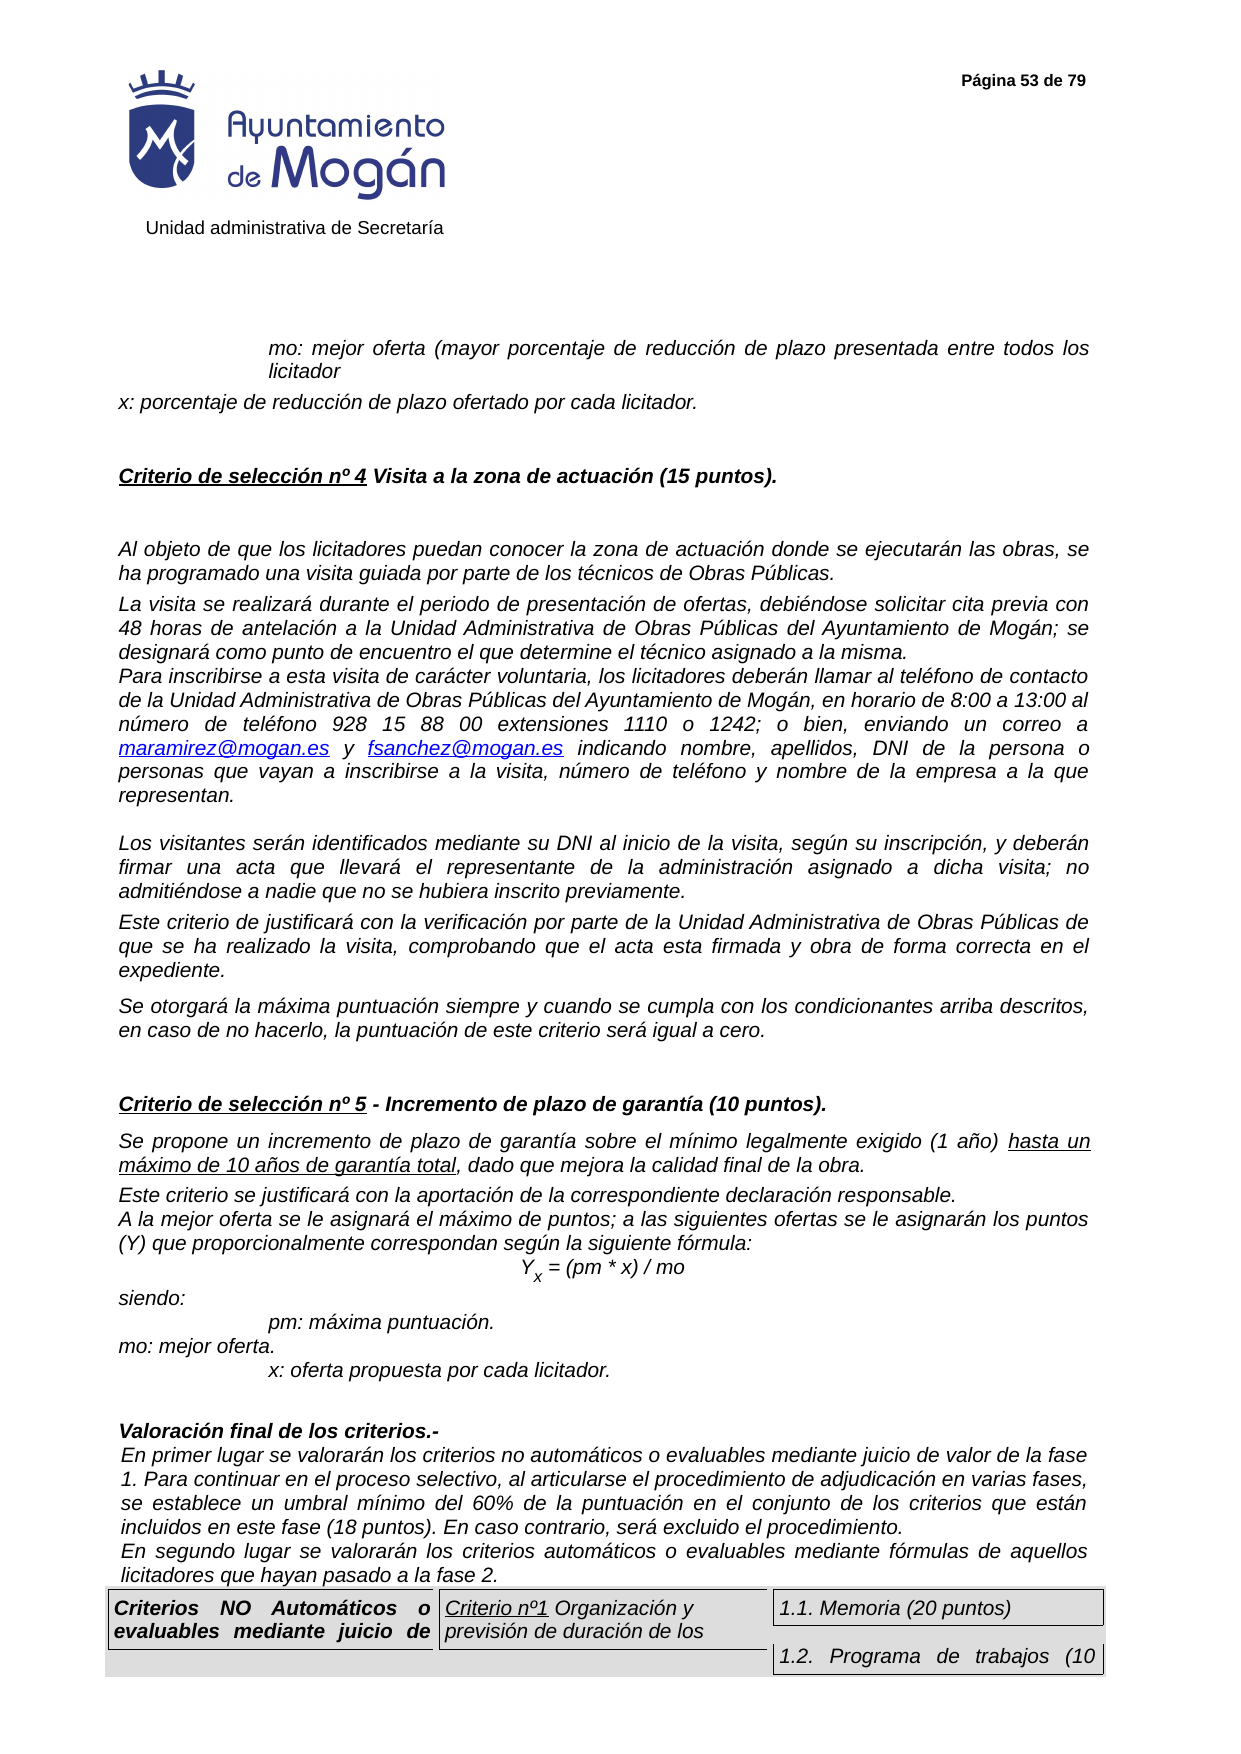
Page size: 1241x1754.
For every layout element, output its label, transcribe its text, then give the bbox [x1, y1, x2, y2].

text Este criterio de justificará con la verificación por parte de la Unidad Administrativa de Obras Públicas de que se ha realizado la visita, comprobando que el acta esta firmada y obra de forma correcta en el expediente. [118, 909, 1092, 981]
text En primer lugar se valorarán los criterios no automáticos o evaluables mediante juicio de valor de la fase 1. Para continuar en el proceso selectivo, al articularse el procedimiento de adjudicación en varias fases, se establece un umbral mínimo del 60% de la puntuación en el conjunto de los criterios que están incluidos en este fase (18 puntos). En caso contrario, será excluido el procedimiento. [121, 1443, 1091, 1538]
text mo: mejor oferta. [118, 1334, 1092, 1358]
text Este criterio se justificará con la aportación de la correspondiente declaración responsable. [118, 1183, 1092, 1207]
text pm: máxima puntuación. [268, 1310, 1092, 1334]
text A la mejor oferta se le asignará el máximo de puntos; a las siguientes ofertas se le asignarán los puntos (Y) que proporcionalmente correspondan según la siguiente fórmula: [118, 1207, 1092, 1255]
table_header Criterios NO Automáticos o evaluables mediante juicio de valor (30 puntos) [105, 1586, 436, 1677]
table_cell 1.2. Programa de trabajos (10 [770, 1641, 1106, 1677]
text Para inscribirse a esta visita de carácter voluntaria, los licitadores deberán llamar al teléfono de contacto de la Unidad Administrativa de Obras Públicas del Ayuntamiento de Mogán, en horario de 8:00 a 13:00 al número de teléfono 928 15 88 00 extensiones 1110 o 1242; o bien, enviando un correo a maramirez@mogan.es y fsanchez@mogan.es indicando nombre, apellidos, DNI de la persona o personas que vayan a inscribirse a la visita, número de teléfono y nombre de la empresa a la que representan. [118, 663, 1092, 807]
text Criterio de selección nº 5 - Incremento de plazo de garantía (10 puntos). [118, 1092, 1092, 1116]
text Valoración final de los criterios.- [118, 1419, 1022, 1443]
text x: oferta propuesta por cada licitador. [268, 1358, 1092, 1382]
table_header 1.1. Memoria (20 puntos) [770, 1586, 1106, 1641]
text x: porcentaje de reducción de plazo ofertado por cada licitador. [118, 390, 1092, 414]
text En segundo lugar se valorarán los criterios automáticos o evaluables mediante fórmulas de aquellos licitadores que hayan pasado a la fase 2. [121, 1538, 1091, 1586]
text La visita se realizará durante el periodo de presentación de ofertas, debiéndose solicitar cita previa con 48 horas de antelación a la Unidad Administrativa de Obras Públicas del Ayuntamiento de Mogán; se designará como punto de encuentro el que determine el técnico asignado a la misma. [118, 592, 1092, 663]
text Criterio de selección nº 4 Visita a la zona de actuación (15 puntos). [118, 463, 1092, 487]
text mo: mejor oferta (mayor porcentaje de reducción de plazo presentada entre todos los licitador [268, 335, 1092, 383]
table_header Criterio nº1 Organización y previsión de duración de los distintos tajos (30 puntos). [436, 1586, 770, 1677]
text Los visitantes serán identificados mediante su DNI al inicio de la visita, según su inscripción, y deberán firmar una acta que llevará el representante de la administración asignado a dicha visita; no admitiéndose a nadie que no se hubiera inscrito previamente. [118, 807, 1092, 903]
picture [128, 70, 445, 206]
text Al objeto de que los licitadores puedan conocer la zona de actuación donde se ejecutarán las obras, se ha programado una visita guiada por parte de los técnicos de Obras Públicas. [118, 537, 1092, 585]
text Se otorgará la máxima puntuación siempre y cuando se cumpla con los condicionantes arriba descritos, en caso de no hacerlo, la puntuación de este criterio será igual a cero. [118, 994, 1092, 1042]
text Se propone un incremento de plazo de garantía sobre el mínimo legalmente exigido (1 año) hasta un máximo de 10 años de garantía total, dado que mejora la calidad final de la obra. [118, 1129, 1092, 1177]
text Yx = (pm * x) / mo [118, 1255, 1092, 1286]
text siendo: [118, 1286, 1092, 1310]
